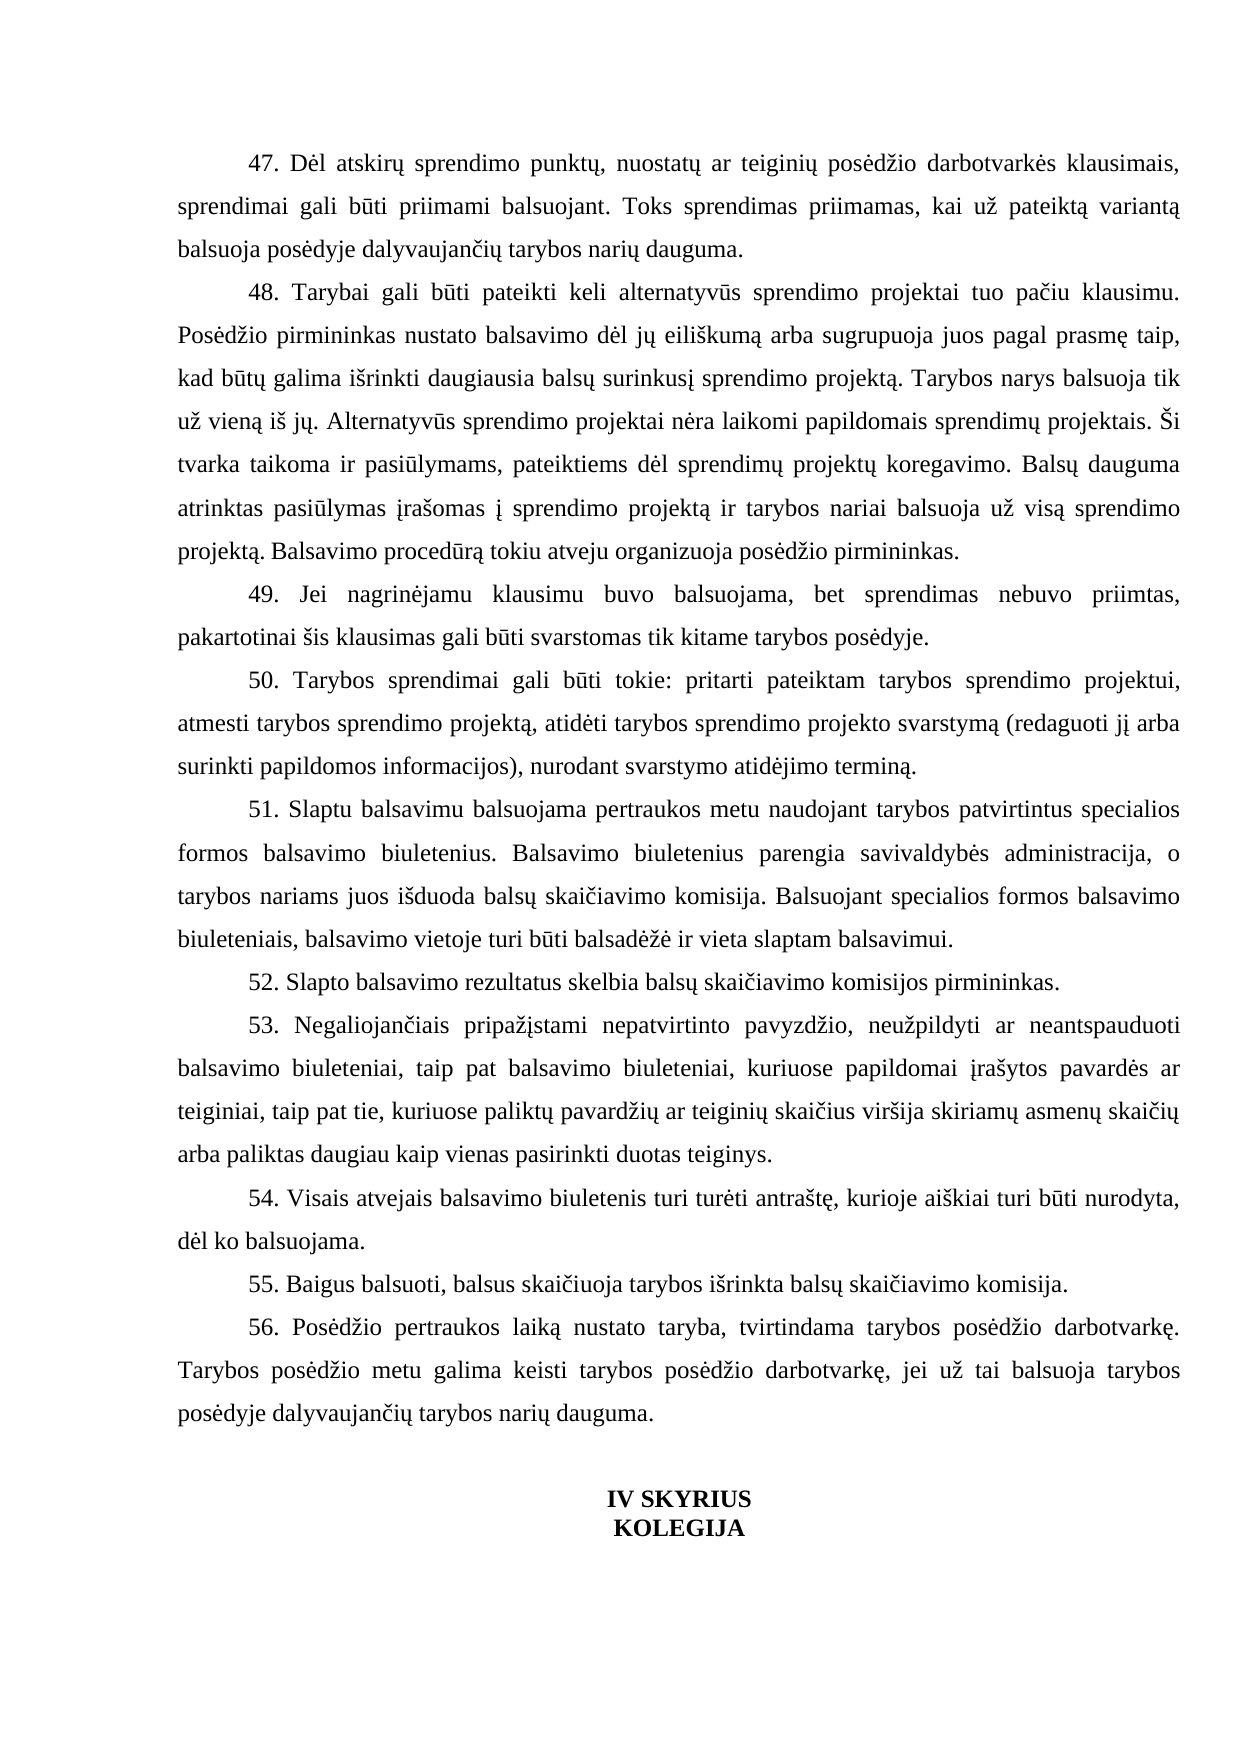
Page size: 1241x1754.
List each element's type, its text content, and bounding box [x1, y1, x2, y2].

text 51. Slaptu balsavimu balsuojama pertraukos metu naudojant tarybos patvirtintus specialios formos balsavimo biuletenius. Balsavimo biuletenius parengia savivaldybės administracija, o tarybos nariams juos išduoda balsų skaičiavimo komisija. Balsuojant specialios formos balsavimo biuleteniais, balsavimo vietoje turi būti balsadėžė ir vieta slaptam balsavimui. [177, 794, 1181, 953]
text KOLEGIJA [177, 1513, 1181, 1542]
text 56. Posėdžio pertraukos laiką nustato taryba, tvirtindama tarybos posėdžio darbotvarkę. Tarybos posėdžio metu galima keisti tarybos posėdžio darbotvarkę, jei už tai balsuoja tarybos posėdyje dalyvaujančių tarybos narių dauguma. [177, 1312, 1181, 1427]
text 54. Visais atvejais balsavimo biuletenis turi turėti antraštę, kurioje aiškiai turi būti nurodyta, dėl ko balsuojama. [177, 1183, 1181, 1254]
text 50. Tarybos sprendimai gali būti tokie: pritarti pateiktam tarybos sprendimo projektui, atmesti tarybos sprendimo projektą, atidėti tarybos sprendimo projekto svarstymą (redaguoti jį arba surinkti papildomos informacijos), nurodant svarstymo atidėjimo terminą. [177, 665, 1181, 780]
text 47. Dėl atskirų sprendimo punktų, nuostatų ar teiginių posėdžio darbotvarkės klausimais, sprendimai gali būti priimami balsuojant. Toks sprendimas priimamas, kai už pateiktą variantą balsuoja posėdyje dalyvaujančių tarybos narių dauguma. [177, 148, 1181, 263]
text IV SKYRIUS [177, 1484, 1181, 1513]
text 52. Slapto balsavimo rezultatus skelbia balsų skaičiavimo komisijos pirmininkas. [177, 967, 1181, 996]
text 49. Jei nagrinėjamu klausimu buvo balsuojama, bet sprendimas nebuvo priimtas, pakartotinai šis klausimas gali būti svarstomas tik kitame tarybos posėdyje. [177, 579, 1181, 651]
text 53. Negaliojančiais pripažįstami nepatvirtinto pavyzdžio, neužpildyti ar neantspauduoti balsavimo biuleteniai, taip pat balsavimo biuleteniai, kuriuose papildomai įrašytos pavardės ar teiginiai, taip pat tie, kuriuose paliktų pavardžių ar teiginių skaičius viršija skiriamų asmenų skaičių arba paliktas daugiau kaip vienas pasirinkti duotas teiginys. [177, 1010, 1181, 1168]
text 55. Baigus balsuoti, balsus skaičiuoja tarybos išrinkta balsų skaičiavimo komisija. [177, 1269, 1181, 1298]
text 48. Tarybai gali būti pateikti keli alternatyvūs sprendimo projektai tuo pačiu klausimu. Posėdžio pirmininkas nustato balsavimo dėl jų eiliškumą arba sugrupuoja juos pagal prasmę taip, kad būtų galima išrinkti daugiausia balsų surinkusį sprendimo projektą. Tarybos narys balsuoja tik už vieną iš jų. Alternatyvūs sprendimo projektai nėra laikomi papildomais sprendimų projektais. Ši tvarka taikoma ir pasiūlymams, pateiktiems dėl sprendimų projektų koregavimo. Balsų dauguma atrinktas pasiūlymas įrašomas į sprendimo projektą ir tarybos nariai balsuoja už visą sprendimo projektą. Balsavimo procedūrą tokiu atveju organizuoja posėdžio pirmininkas. [177, 277, 1181, 564]
